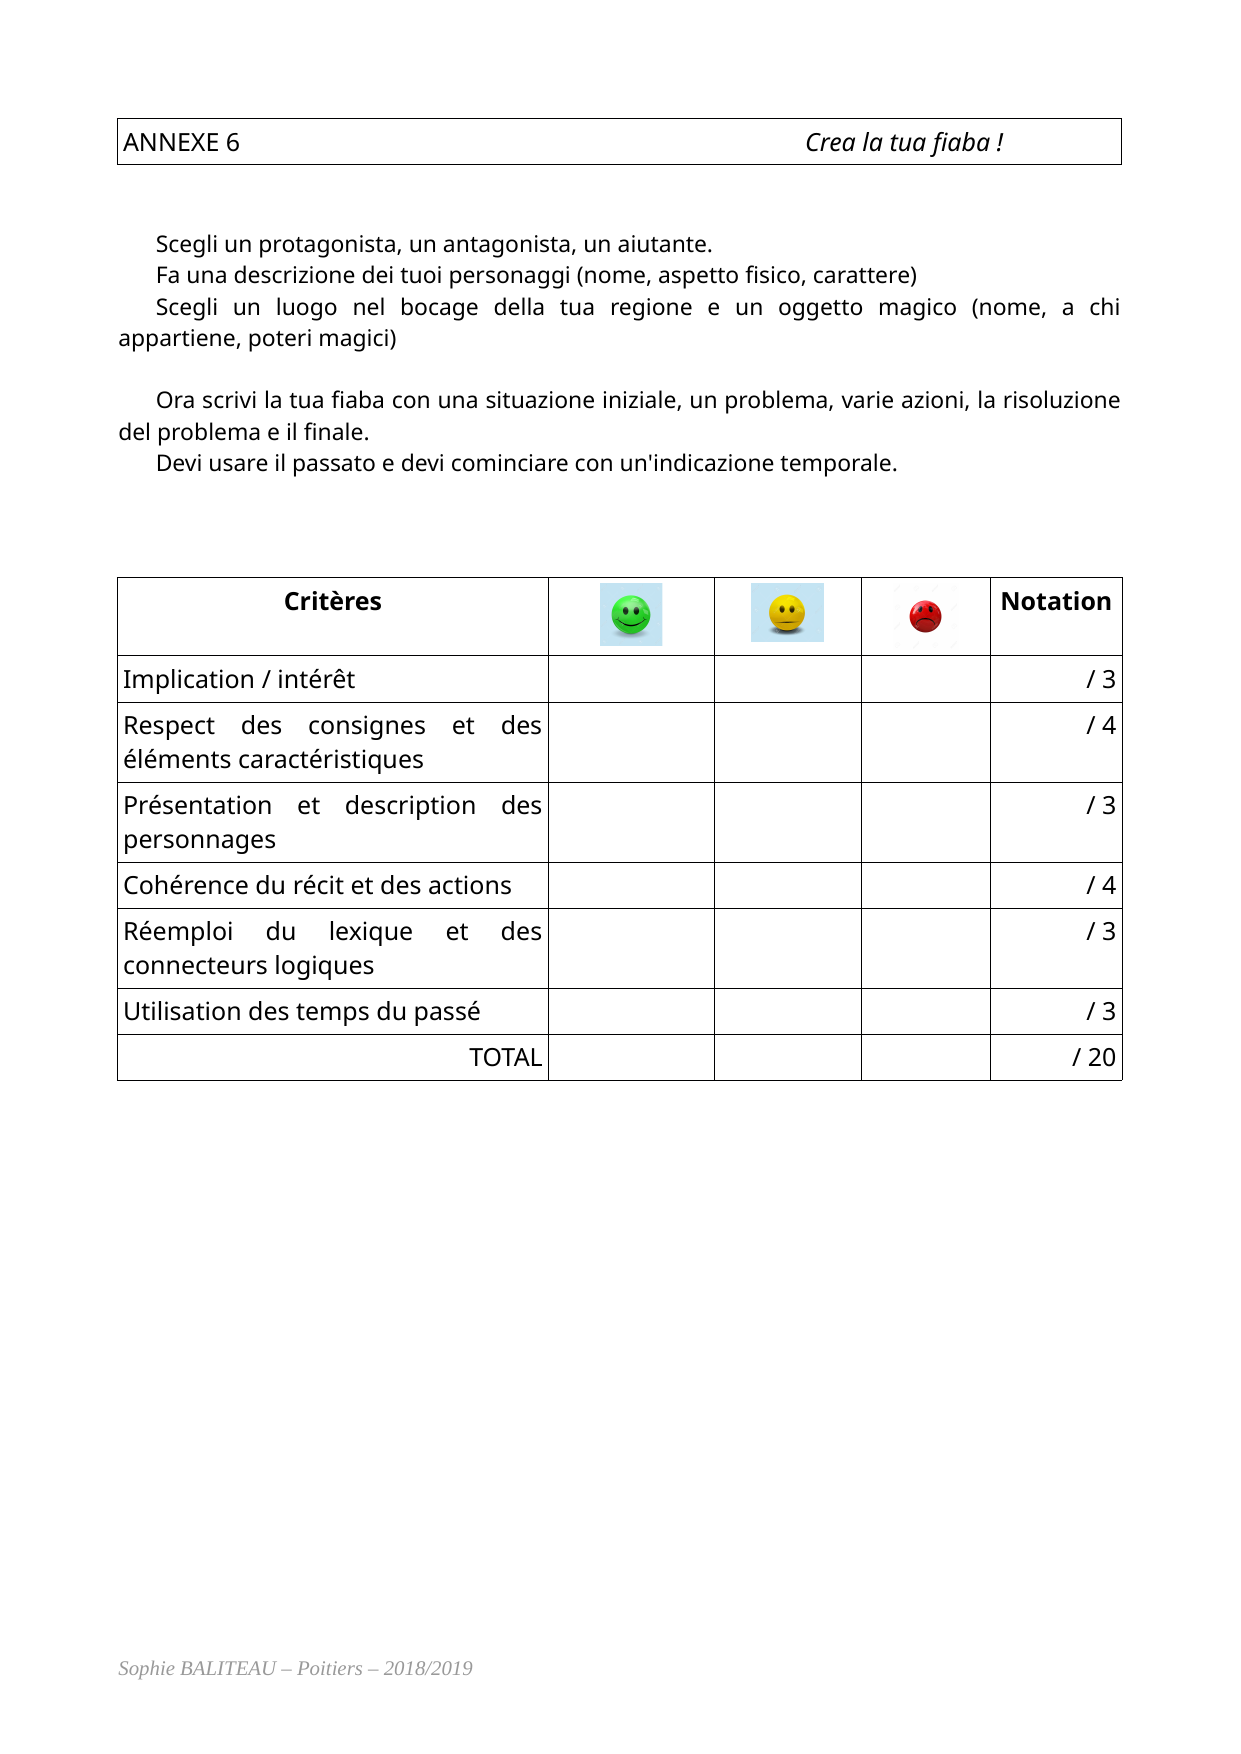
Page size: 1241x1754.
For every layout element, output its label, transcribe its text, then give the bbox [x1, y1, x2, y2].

table_cell / 4 [991, 703, 1122, 781]
table_cell [862, 989, 990, 1034]
table_cell [715, 989, 861, 1034]
table_cell Présentation et description des personnages [118, 783, 548, 862]
table_cell [862, 656, 990, 701]
table_cell [549, 909, 714, 988]
table_cell Cohérence du récit et des actions [118, 863, 548, 908]
table_header [862, 578, 990, 655]
table_cell [862, 863, 990, 908]
table_cell / 3 [991, 783, 1122, 862]
table_cell [715, 863, 861, 908]
table_cell [549, 863, 714, 908]
picture [600, 583, 663, 646]
table_cell [549, 703, 714, 781]
table_cell [549, 1035, 714, 1080]
table_cell / 3 [991, 656, 1122, 701]
table_header [715, 578, 861, 655]
table_cell / 3 [991, 909, 1122, 988]
table_header Notation [991, 578, 1122, 655]
text Scegli un protagonista, un antagonista, un aiutante. [118, 228, 1122, 259]
table_cell [549, 783, 714, 862]
table_cell [549, 989, 714, 1034]
table_cell Utilisation des temps du passé [118, 989, 548, 1034]
table_cell Réemploi du lexique et des connecteurs logiques [118, 909, 548, 988]
table_cell [862, 909, 990, 988]
table_cell / 20 [991, 1035, 1122, 1080]
table_cell / 3 [991, 989, 1122, 1034]
table_cell [715, 909, 861, 988]
table_cell [549, 656, 714, 701]
table_header Critères [118, 578, 548, 655]
table_cell [715, 703, 861, 781]
table_cell / 4 [991, 863, 1122, 908]
text Devi usare il passato e devi cominciare con un'indicazione temporale. [118, 447, 1122, 478]
table_cell Implication / intérêt [118, 656, 548, 701]
text Fa una descrizione dei tuoi personaggi (nome, aspetto fisico, carattere) [118, 259, 1122, 290]
table_cell TOTAL [118, 1035, 548, 1080]
table_header ANNEXE 6 Crea la tua fiaba ! [118, 119, 1121, 164]
table_cell Respect des consignes et des éléments caractéristiques [118, 703, 548, 781]
table_header [549, 578, 714, 655]
table_cell [715, 1035, 861, 1080]
table_cell [862, 703, 990, 781]
table_cell [715, 656, 861, 701]
table_cell [715, 783, 861, 862]
table_cell [862, 783, 990, 862]
picture [751, 583, 824, 642]
table_cell [862, 1035, 990, 1080]
text Scegli un luogo nel bocage della tua regione e un oggetto magico (nome, a chi appartiene, poteri magici) [118, 290, 1122, 353]
picture [892, 583, 959, 650]
text Ora scrivi la tua fiaba con una situazione iniziale, un problema, varie azioni, la risoluzione del problema e il finale. [118, 384, 1122, 447]
